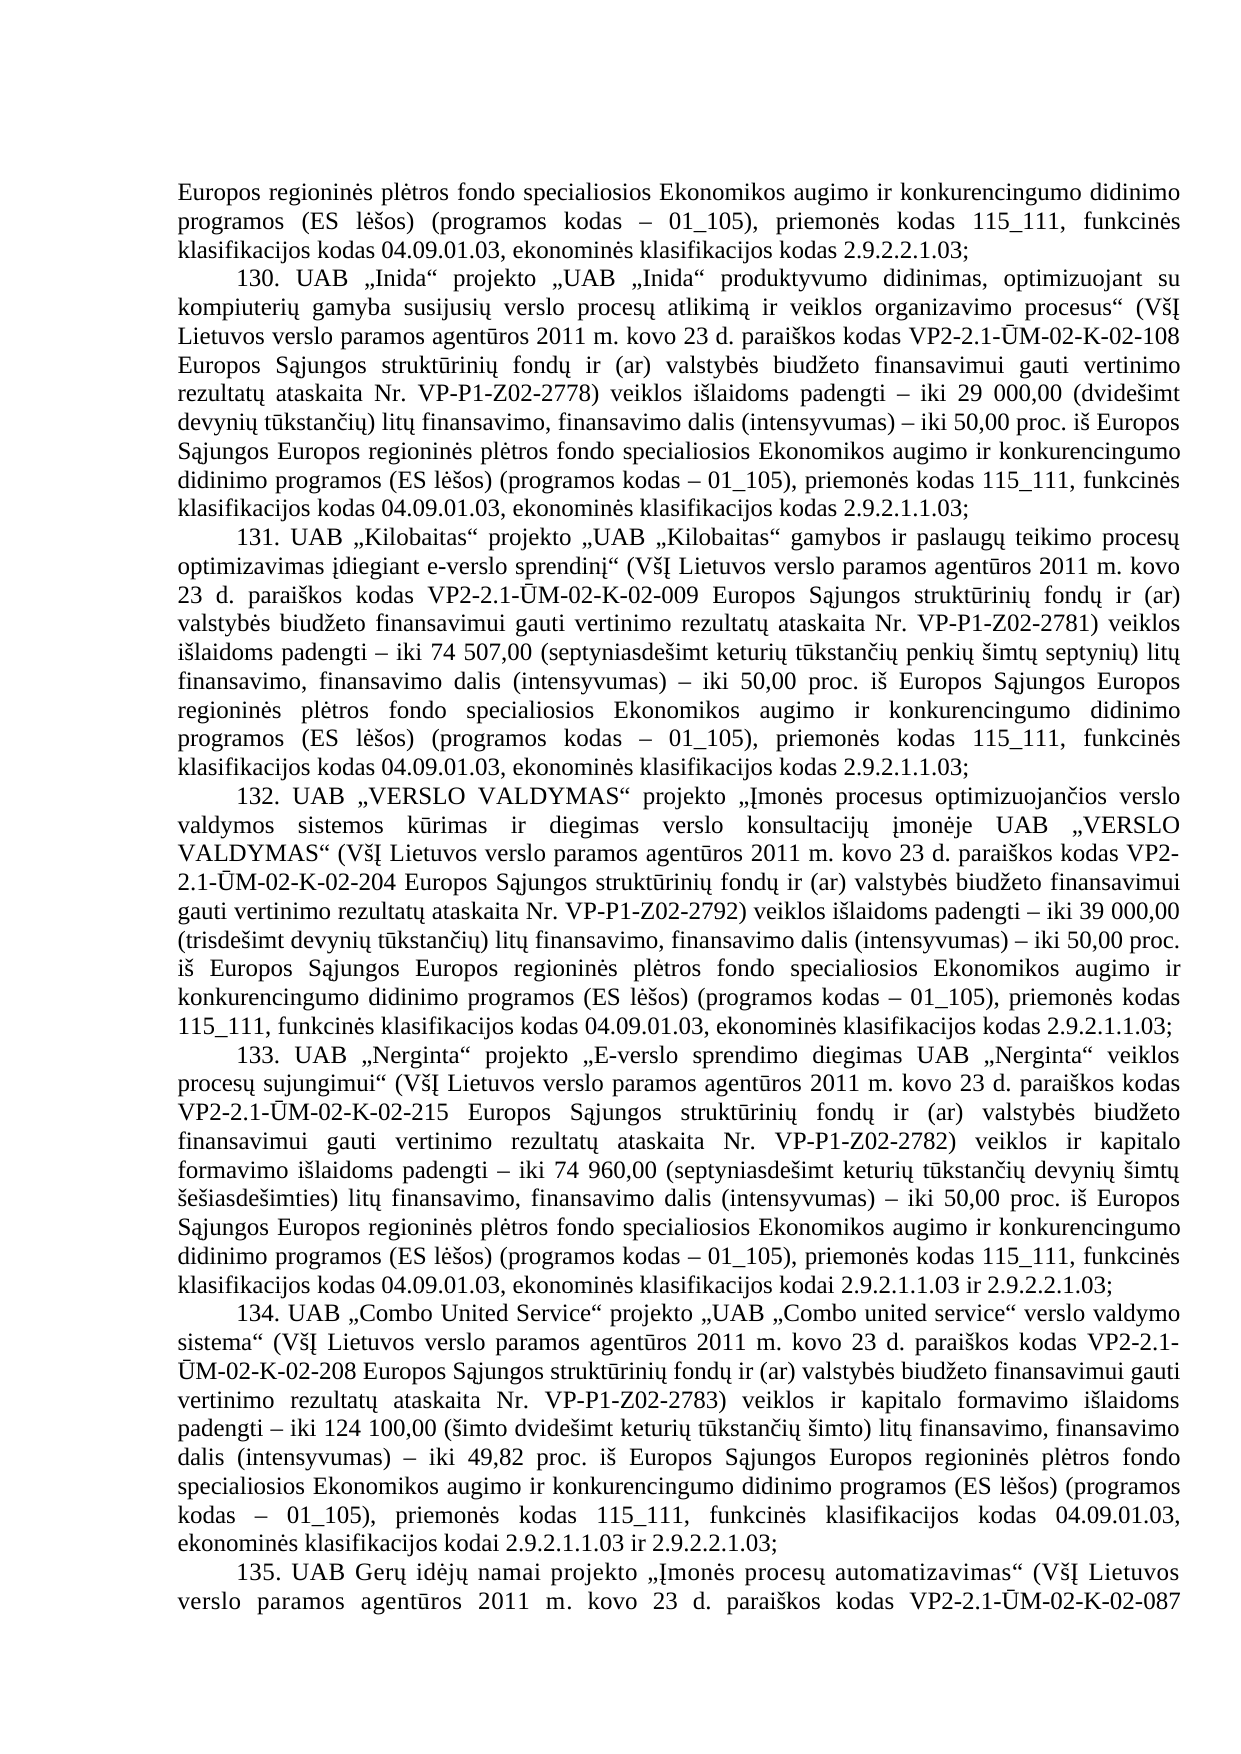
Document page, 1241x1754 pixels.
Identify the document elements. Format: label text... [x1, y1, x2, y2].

text 135. UAB Gerų idėjų namai projekto „Įmonės procesų automatizavimas“ (VšĮ Lietuvos verslo paramos agentūros 2011 m. kovo 23 d. paraiškos kodas VP2-2.1-ŪM-02-K-02-087 [177, 1557, 1181, 1615]
text 133. UAB „Nerginta“ projekto „E-verslo sprendimo diegimas UAB „Nerginta“ veiklos procesų sujungimui“ (VšĮ Lietuvos verslo paramos agentūros 2011 m. kovo 23 d. paraiškos kodas VP2-2.1-ŪM-02-K-02-215 Europos Sąjungos struktūrinių fondų ir (ar) valstybės biudžeto finansavimui gauti vertinimo rezultatų ataskaita Nr. VP-P1-Z02-2782) veiklos ir kapitalo formavimo išlaidoms padengti – iki 74 960,00 (septyniasdešimt keturių tūkstančių devynių šimtų šešiasdešimties) litų finansavimo, finansavimo dalis (intensyvumas) – iki 50,00 proc. iš Europos Sąjungos Europos regioninės plėtros fondo specialiosios Ekonomikos augimo ir konkurencingumo didinimo programos (ES lėšos) (programos kodas – 01_105), priemonės kodas 115_111, funkcinės klasifikacijos kodas 04.09.01.03, ekonominės klasifikacijos kodai 2.9.2.1.1.03 ir 2.9.2.2.1.03; [177, 1040, 1181, 1298]
text 130. UAB „Inida“ projekto „UAB „Inida“ produktyvumo didinimas, optimizuojant su kompiuterių gamyba susijusių verslo procesų atlikimą ir veiklos organizavimo procesus“ (VšĮ Lietuvos verslo paramos agentūros 2011 m. kovo 23 d. paraiškos kodas VP2-2.1-ŪM-02-K-02-108 Europos Sąjungos struktūrinių fondų ir (ar) valstybės biudžeto finansavimui gauti vertinimo rezultatų ataskaita Nr. VP-P1-Z02-2778) veiklos išlaidoms padengti – iki 29 000,00 (dvidešimt devynių tūkstančių) litų finansavimo, finansavimo dalis (intensyvumas) – iki 50,00 proc. iš Europos Sąjungos Europos regioninės plėtros fondo specialiosios Ekonomikos augimo ir konkurencingumo didinimo programos (ES lėšos) (programos kodas – 01_105), priemonės kodas 115_111, funkcinės klasifikacijos kodas 04.09.01.03, ekonominės klasifikacijos kodas 2.9.2.1.1.03; [177, 263, 1181, 522]
text Europos regioninės plėtros fondo specialiosios Ekonomikos augimo ir konkurencingumo didinimo programos (ES lėšos) (programos kodas – 01_105), priemonės kodas 115_111, funkcinės klasifikacijos kodas 04.09.01.03, ekonominės klasifikacijos kodas 2.9.2.2.1.03; [177, 177, 1181, 263]
text 134. UAB „Combo United Service“ projekto „UAB „Combo united service“ verslo valdymo sistema“ (VšĮ Lietuvos verslo paramos agentūros 2011 m. kovo 23 d. paraiškos kodas VP2-2.1-ŪM-02-K-02-208 Europos Sąjungos struktūrinių fondų ir (ar) valstybės biudžeto finansavimui gauti vertinimo rezultatų ataskaita Nr. VP-P1-Z02-2783) veiklos ir kapitalo formavimo išlaidoms padengti – iki 124 100,00 (šimto dvidešimt keturių tūkstančių šimto) litų finansavimo, finansavimo dalis (intensyvumas) – iki 49,82 proc. iš Europos Sąjungos Europos regioninės plėtros fondo specialiosios Ekonomikos augimo ir konkurencingumo didinimo programos (ES lėšos) (programos kodas – 01_105), priemonės kodas 115_111, funkcinės klasifikacijos kodas 04.09.01.03, ekonominės klasifikacijos kodai 2.9.2.1.1.03 ir 2.9.2.2.1.03; [177, 1298, 1181, 1557]
text 132. UAB „VERSLO VALDYMAS“ projekto „Įmonės procesus optimizuojančios verslo valdymos sistemos kūrimas ir diegimas verslo konsultacijų įmonėje UAB „VERSLO VALDYMAS“ (VšĮ Lietuvos verslo paramos agentūros 2011 m. kovo 23 d. paraiškos kodas VP2-2.1-ŪM-02-K-02-204 Europos Sąjungos struktūrinių fondų ir (ar) valstybės biudžeto finansavimui gauti vertinimo rezultatų ataskaita Nr. VP-P1-Z02-2792) veiklos išlaidoms padengti – iki 39 000,00 (trisdešimt devynių tūkstančių) litų finansavimo, finansavimo dalis (intensyvumas) – iki 50,00 proc. iš Europos Sąjungos Europos regioninės plėtros fondo specialiosios Ekonomikos augimo ir konkurencingumo didinimo programos (ES lėšos) (programos kodas – 01_105), priemonės kodas 115_111, funkcinės klasifikacijos kodas 04.09.01.03, ekonominės klasifikacijos kodas 2.9.2.1.1.03; [177, 781, 1181, 1040]
text 131. UAB „Kilobaitas“ projekto „UAB „Kilobaitas“ gamybos ir paslaugų teikimo procesų optimizavimas įdiegiant e-verslo sprendinį“ (VšĮ Lietuvos verslo paramos agentūros 2011 m. kovo 23 d. paraiškos kodas VP2-2.1-ŪM-02-K-02-009 Europos Sąjungos struktūrinių fondų ir (ar) valstybės biudžeto finansavimui gauti vertinimo rezultatų ataskaita Nr. VP-P1-Z02-2781) veiklos išlaidoms padengti – iki 74 507,00 (septyniasdešimt keturių tūkstančių penkių šimtų septynių) litų finansavimo, finansavimo dalis (intensyvumas) – iki 50,00 proc. iš Europos Sąjungos Europos regioninės plėtros fondo specialiosios Ekonomikos augimo ir konkurencingumo didinimo programos (ES lėšos) (programos kodas – 01_105), priemonės kodas 115_111, funkcinės klasifikacijos kodas 04.09.01.03, ekonominės klasifikacijos kodas 2.9.2.1.1.03; [177, 522, 1181, 781]
